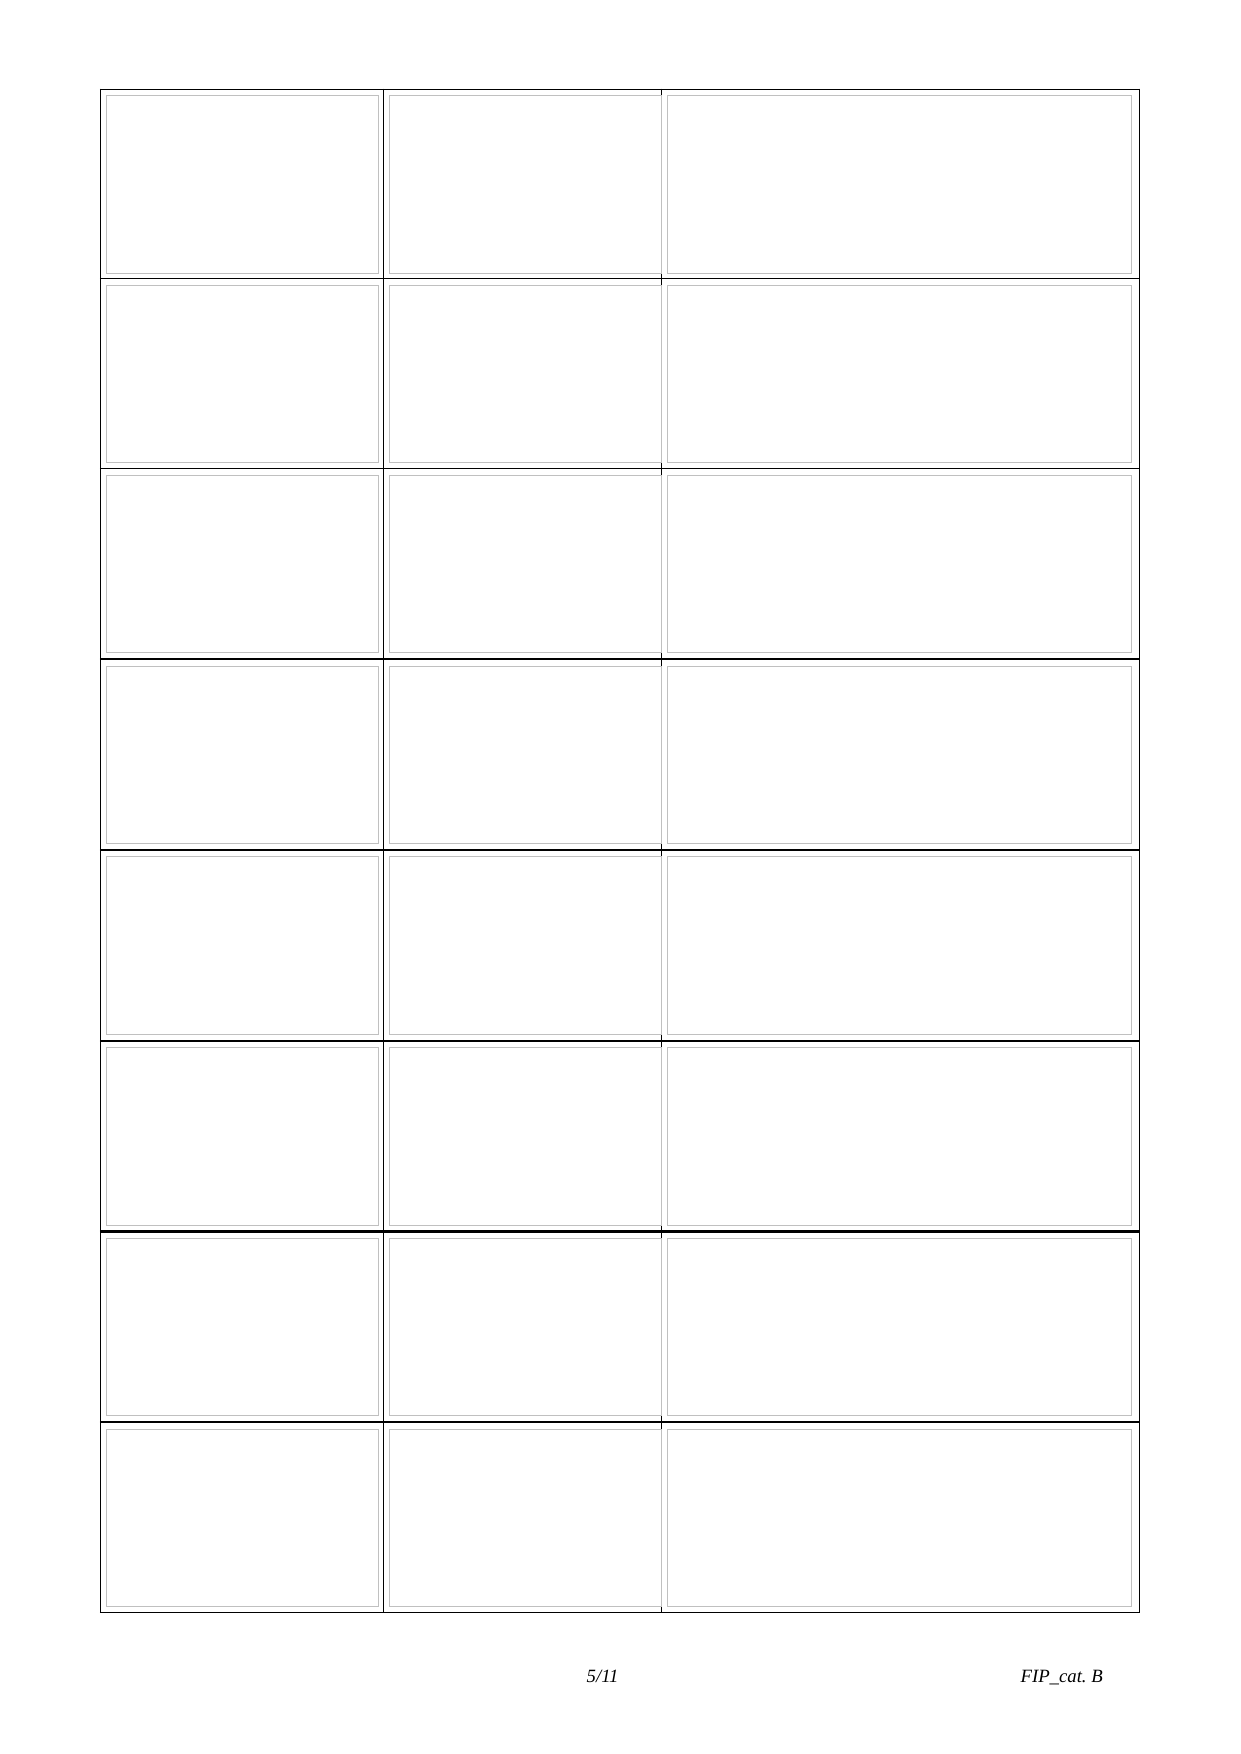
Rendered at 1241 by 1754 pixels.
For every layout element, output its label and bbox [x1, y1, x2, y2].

table_cell [662, 279, 1139, 468]
table_cell [101, 279, 383, 468]
table_cell [101, 469, 383, 658]
table_cell [101, 90, 383, 278]
table_cell [662, 469, 1139, 658]
table_header [384, 1042, 661, 1230]
table_header [101, 1233, 383, 1421]
table_header [101, 1423, 383, 1612]
table_header [662, 1423, 1139, 1612]
table_header [384, 660, 661, 849]
table_header [101, 851, 383, 1039]
table_header [662, 1042, 1139, 1230]
table_header [384, 1423, 661, 1612]
table_cell [662, 90, 1139, 278]
table_header [662, 660, 1139, 849]
table_cell [384, 90, 661, 278]
table_cell [384, 469, 661, 658]
table_header [101, 1042, 383, 1230]
table_header [101, 660, 383, 849]
table_header [662, 851, 1139, 1039]
table_header [384, 851, 661, 1039]
table_cell [384, 279, 661, 468]
table_header [384, 1233, 661, 1421]
table_header [662, 1233, 1139, 1421]
